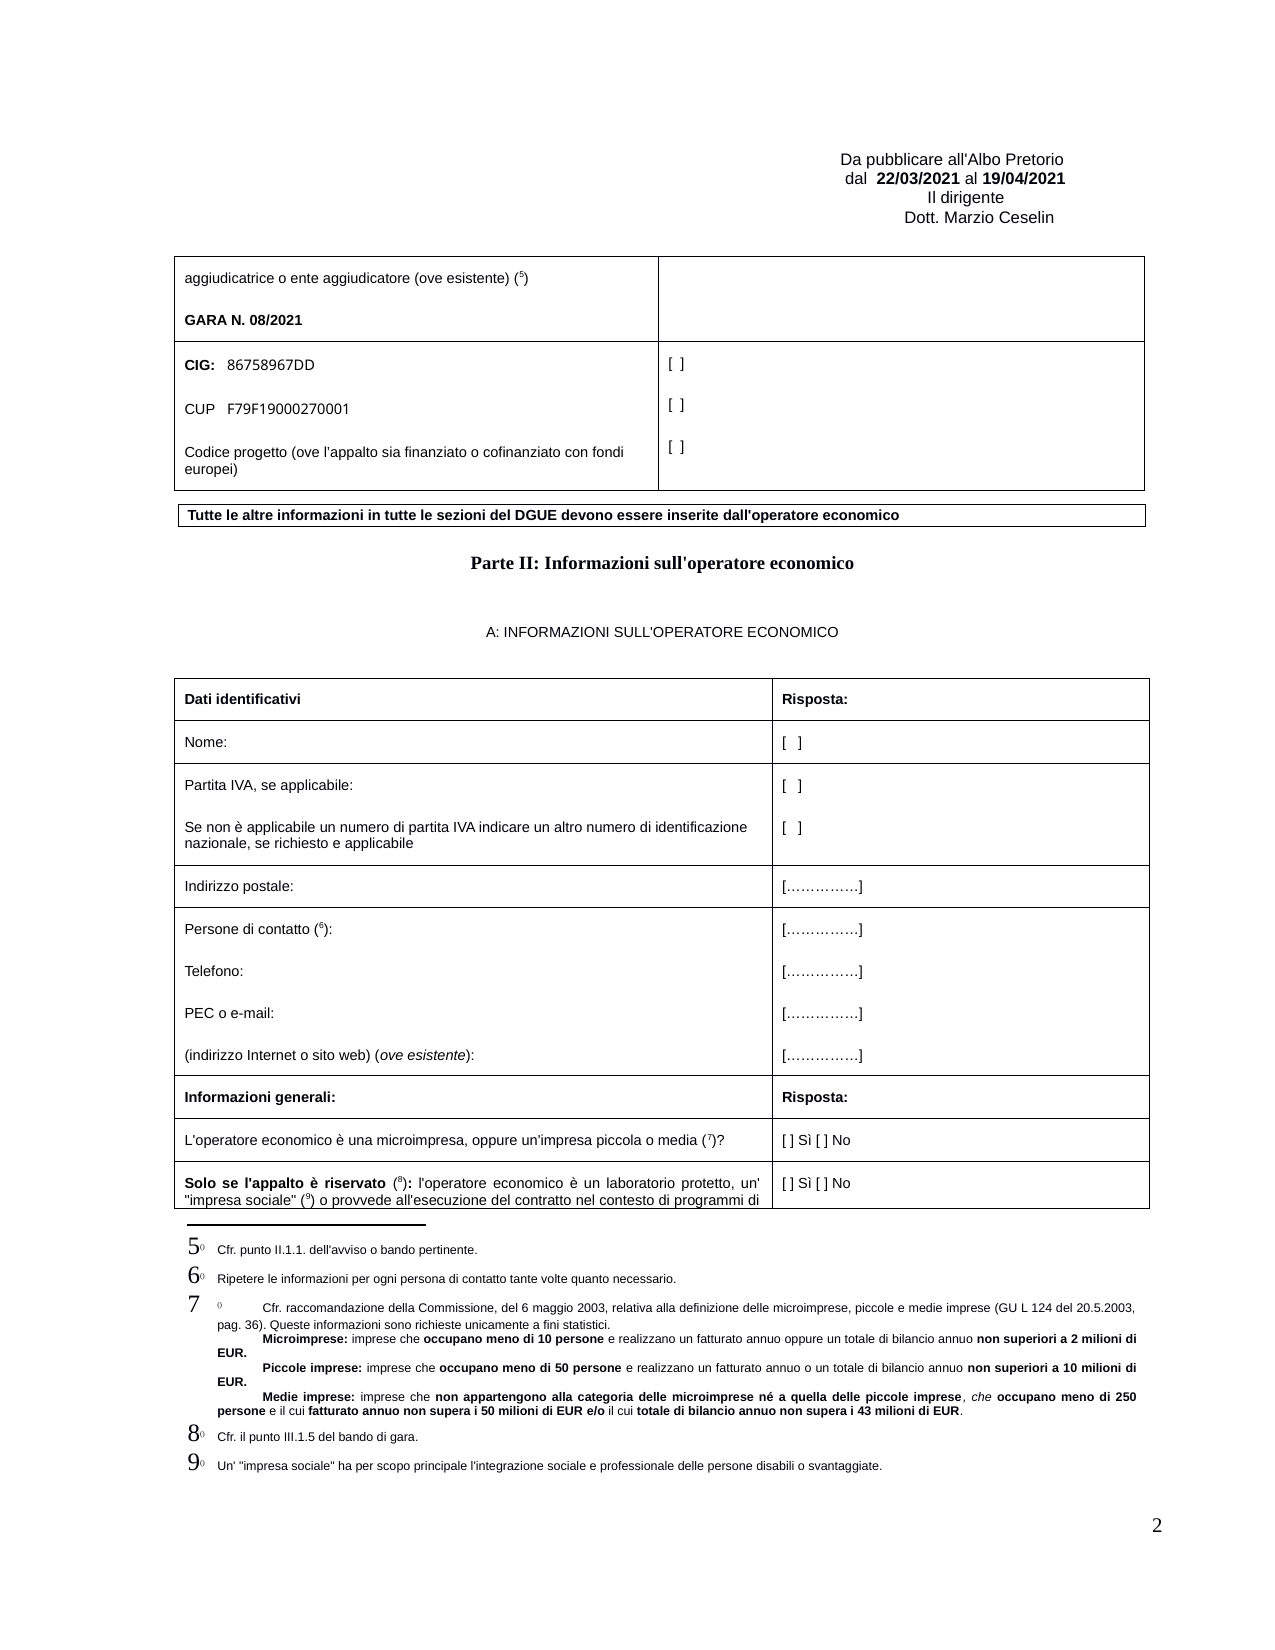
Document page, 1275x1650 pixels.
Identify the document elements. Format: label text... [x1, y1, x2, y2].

table_cell [ ] [773, 721, 1149, 763]
table_cell [ ] Sì [ ] No [773, 1162, 1149, 1208]
text Tutte le altre informazioni in tutte le sezioni del DGUE devono essere inserite dall'operatore economico [179, 505, 1145, 526]
table_cell [659, 257, 1144, 341]
table_cell [ ] Sì [ ] No [773, 1119, 1149, 1161]
table_header Risposta: [773, 679, 1149, 720]
table_cell Informazioni generali: [175, 1076, 772, 1118]
table_cell [ ] [ ] [ ] [659, 342, 1144, 490]
table_cell Persone di contatto (): Telefono: PEC o e-mail: (indirizzo Internet o sito web) (ove esistente): [175, 908, 772, 1075]
table_cell [……………] [……………] [……………] [……………] [773, 908, 1149, 1075]
table_cell Nome: [175, 721, 772, 763]
table_header Dati identificativi [175, 679, 772, 720]
table_cell CIG: 86758967DD CUP F79F19000270001 Codice progetto (ove l’appalto sia finanziato o cofinanziato con fondi europei) [175, 342, 658, 490]
table_cell Partita IVA, se applicabile: Se non è applicabile un numero di partita IVA indicare un altro numero di identificazione nazionale, se richiesto e applicabile [175, 764, 772, 864]
table_cell [……………] [773, 866, 1149, 907]
table_cell Indirizzo postale: [175, 866, 772, 907]
title A: Informazioni sull'operatore economico [187, 623, 1137, 640]
table_cell [ ] [ ] [773, 764, 1149, 864]
table_cell L'operatore economico è una microimpresa, oppure un'impresa piccola o media ()? [175, 1119, 772, 1161]
table_cell aggiudicatrice o ente aggiudicatore (ove esistente) () GARA N. 08/2021 [175, 257, 658, 341]
title Parte II: Informazioni sull'operatore economico [187, 552, 1137, 573]
table_cell Solo se l'appalto è riservato (): l'operatore economico è un laboratorio protetto, un' "impresa sociale" () o provvede all'esecuzione del contratto nel contesto di programmi di [175, 1162, 772, 1208]
table_cell Risposta: [773, 1076, 1149, 1118]
